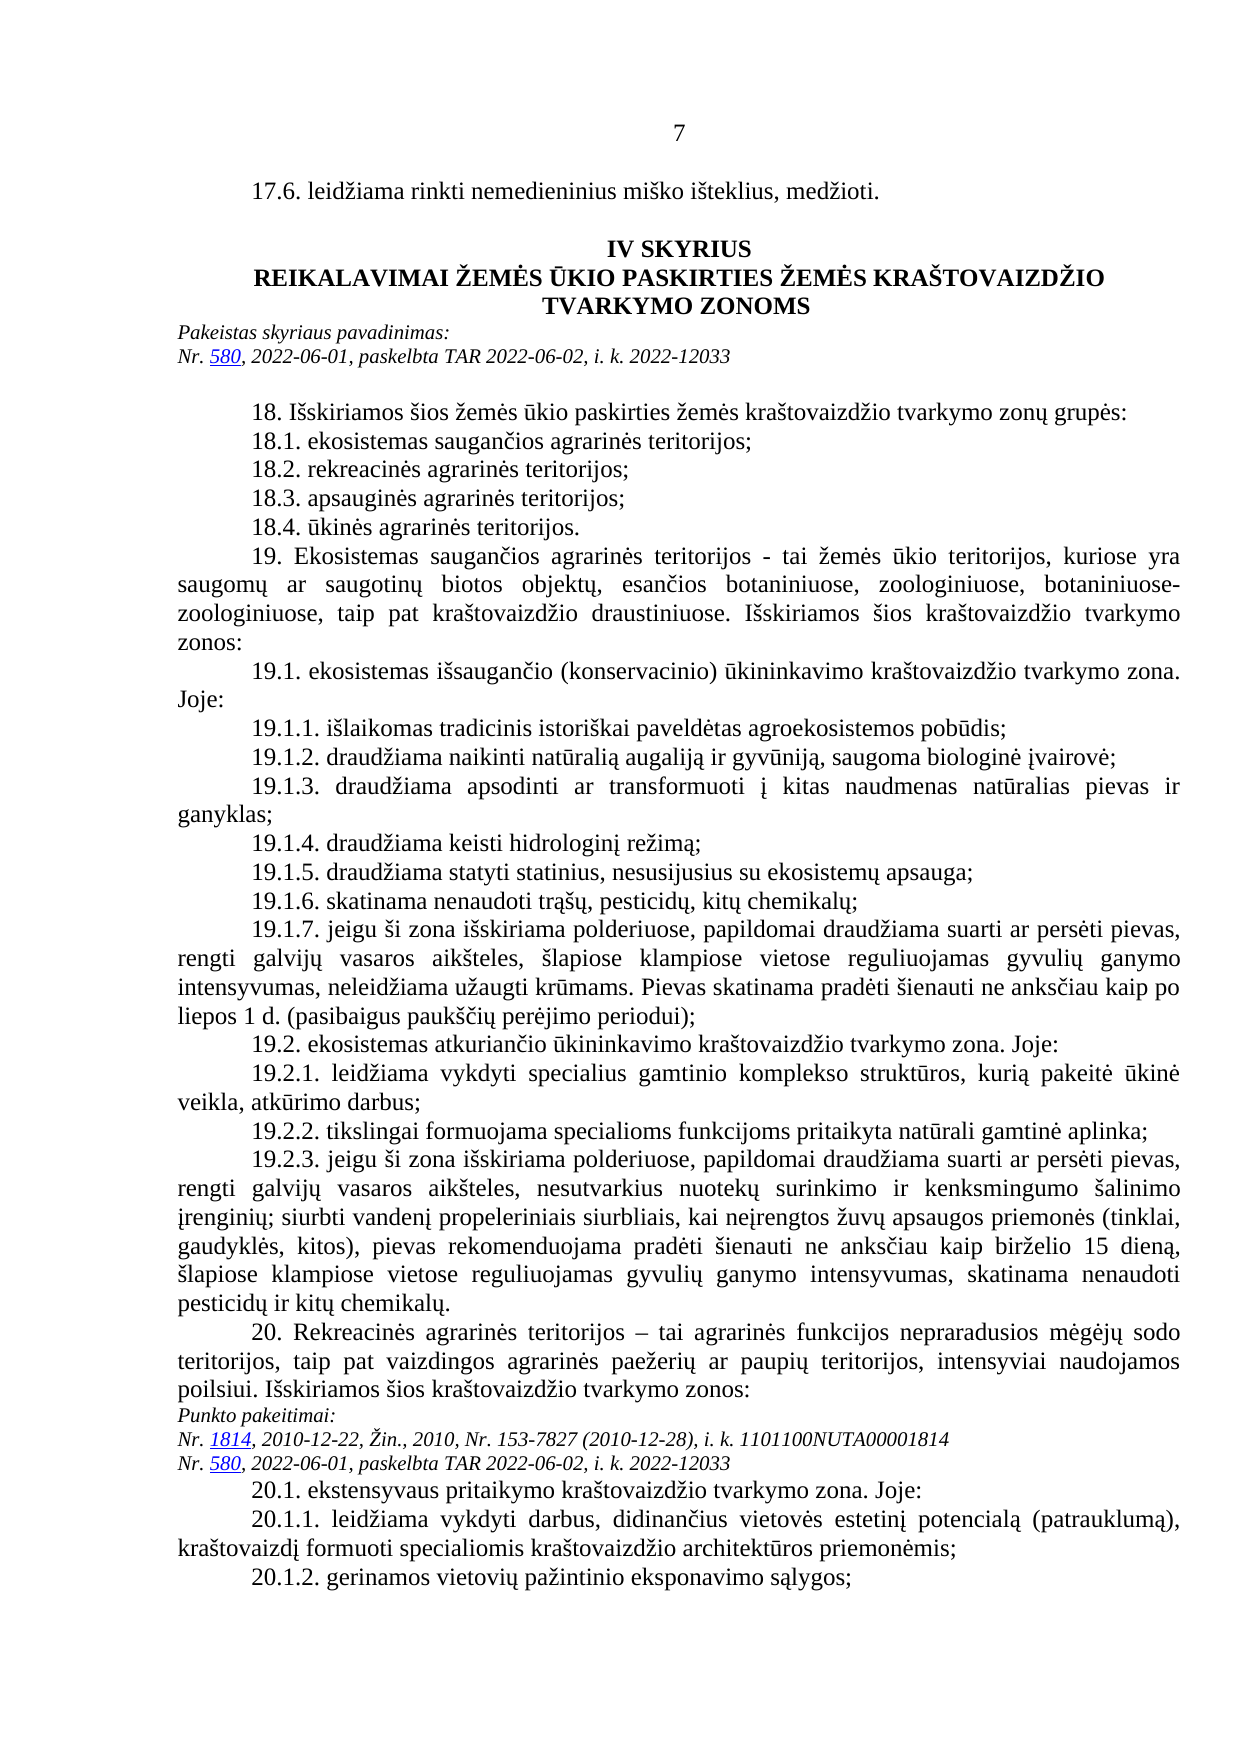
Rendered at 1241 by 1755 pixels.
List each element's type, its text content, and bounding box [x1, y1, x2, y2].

text IV SKYRIUS [177, 234, 1181, 263]
text 18. Išskiriamos šios žemės ūkio paskirties žemės kraštovaizdžio tvarkymo zonų grupės: [177, 397, 1181, 426]
text 20.1.2. gerinamos vietovių pažintinio eksponavimo sąlygos; [177, 1562, 1181, 1590]
text 19.2.2. tikslingai formuojama specialioms funkcijoms pritaikyta natūrali gamtinė aplinka; [177, 1116, 1181, 1144]
text 19.1.1. išlaikomas tradicinis istoriškai paveldėtas agroekosistemos pobūdis; [177, 713, 1181, 742]
text 19.2.3. jeigu ši zona išskiriama polderiuose, papildomai draudžiama suarti ar persėti pievas, rengti galvijų vasaros aikšteles, nesutvarkius nuotekų surinkimo ir kenksmingumo šalinimo įrenginių; siurbti vandenį propeleriniais siurbliais, kai neįrengtos žuvų apsaugos priemonės (tinklai, gaudyklės, kitos), pievas rekomenduojama pradėti šienauti ne anksčiau kaip birželio 15 dieną, šlapiose klampiose vietose reguliuojamas gyvulių ganymo intensyvumas, skatinama nenaudoti pesticidų ir kitų chemikalų. [177, 1144, 1181, 1317]
text Nr. 580, 2022-06-01, paskelbta TAR 2022-06-02, i. k. 2022-12033 [177, 344, 1181, 368]
text 19.1.3. draudžiama apsodinti ar transformuoti į kitas naudmenas natūralias pievas ir ganyklas; [177, 771, 1181, 828]
text Punkto pakeitimai: [177, 1403, 1181, 1427]
text 18.4. ūkinės agrarinės teritorijos. [177, 512, 1181, 541]
text 19.1.6. skatinama nenaudoti trąšų, pesticidų, kitų chemikalų; [177, 886, 1181, 914]
text 18.3. apsauginės agrarinės teritorijos; [177, 483, 1181, 512]
text 20.1. ekstensyvaus pritaikymo kraštovaizdžio tvarkymo zona. Joje: [177, 1475, 1181, 1504]
text 20.1.1. leidžiama vykdyti darbus, didinančius vietovės estetinį potencialą (patrauklumą), kraštovaizdį formuoti specialiomis kraštovaizdžio architektūros priemonėmis; [177, 1504, 1181, 1562]
text Nr. 580, 2022-06-01, paskelbta TAR 2022-06-02, i. k. 2022-12033 [177, 1451, 1181, 1475]
text 19.1. ekosistemas išsaugančio (konservacinio) ūkininkavimo kraštovaizdžio tvarkymo zona. Joje: [177, 656, 1181, 713]
text Pakeistas skyriaus pavadinimas: [177, 320, 1181, 344]
text 18.2. rekreacinės agrarinės teritorijos; [177, 454, 1181, 483]
text 19.2. ekosistemas atkuriančio ūkininkavimo kraštovaizdžio tvarkymo zona. Joje: [177, 1029, 1181, 1058]
text 18.1. ekosistemas saugančios agrarinės teritorijos; [177, 426, 1181, 454]
text 19.1.5. draudžiama statyti statinius, nesusijusius su ekosistemų apsauga; [177, 857, 1181, 886]
text 19.1.7. jeigu ši zona išskiriama polderiuose, papildomai draudžiama suarti ar persėti pievas, rengti galvijų vasaros aikšteles, šlapiose klampiose vietose reguliuojamas gyvulių ganymo intensyvumas, neleidžiama užaugti krūmams. Pievas skatinama pradėti šienauti ne anksčiau kaip po liepos 1 d. (pasibaigus paukščių perėjimo periodui); [177, 914, 1181, 1029]
text Nr. 1814, 2010-12-22, Žin., 2010, Nr. 153-7827 (2010-12-28), i. k. 1101100NUTA00001814 [177, 1427, 1181, 1451]
text 20. Rekreacinės agrarinės teritorijos – tai agrarinės funkcijos nepraradusios mėgėjų sodo teritorijos, taip pat vaizdingos agrarinės paežerių ar paupių teritorijos, intensyviai naudojamos poilsiui. Išskiriamos šios kraštovaizdžio tvarkymo zonos: [177, 1317, 1181, 1403]
text 17.6. leidžiama rinkti nemedieninius miško išteklius, medžioti. [177, 176, 1181, 205]
text REIKALAVIMAI ŽEMĖS ŪKIO PASKIRTIES ŽEMĖS KRAŠTOVAIZDŽIO TVARKYMO ZONOMS [177, 263, 1181, 320]
text 19.1.2. draudžiama naikinti natūralią augaliją ir gyvūniją, saugoma biologinė įvairovė; [177, 742, 1181, 771]
text 19.2.1. leidžiama vykdyti specialius gamtinio komplekso struktūros, kurią pakeitė ūkinė veikla, atkūrimo darbus; [177, 1058, 1181, 1116]
text 19. Ekosistemas saugančios agrarinės teritorijos - tai žemės ūkio teritorijos, kuriose yra saugomų ar saugotinų biotos objektų, esančios botaniniuose, zoologiniuose, botaniniuose- zoologiniuose, taip pat kraštovaizdžio draustiniuose. Išskiriamos šios kraštovaizdžio tvarkymo zonos: [177, 541, 1181, 656]
text 19.1.4. draudžiama keisti hidrologinį režimą; [177, 828, 1181, 857]
